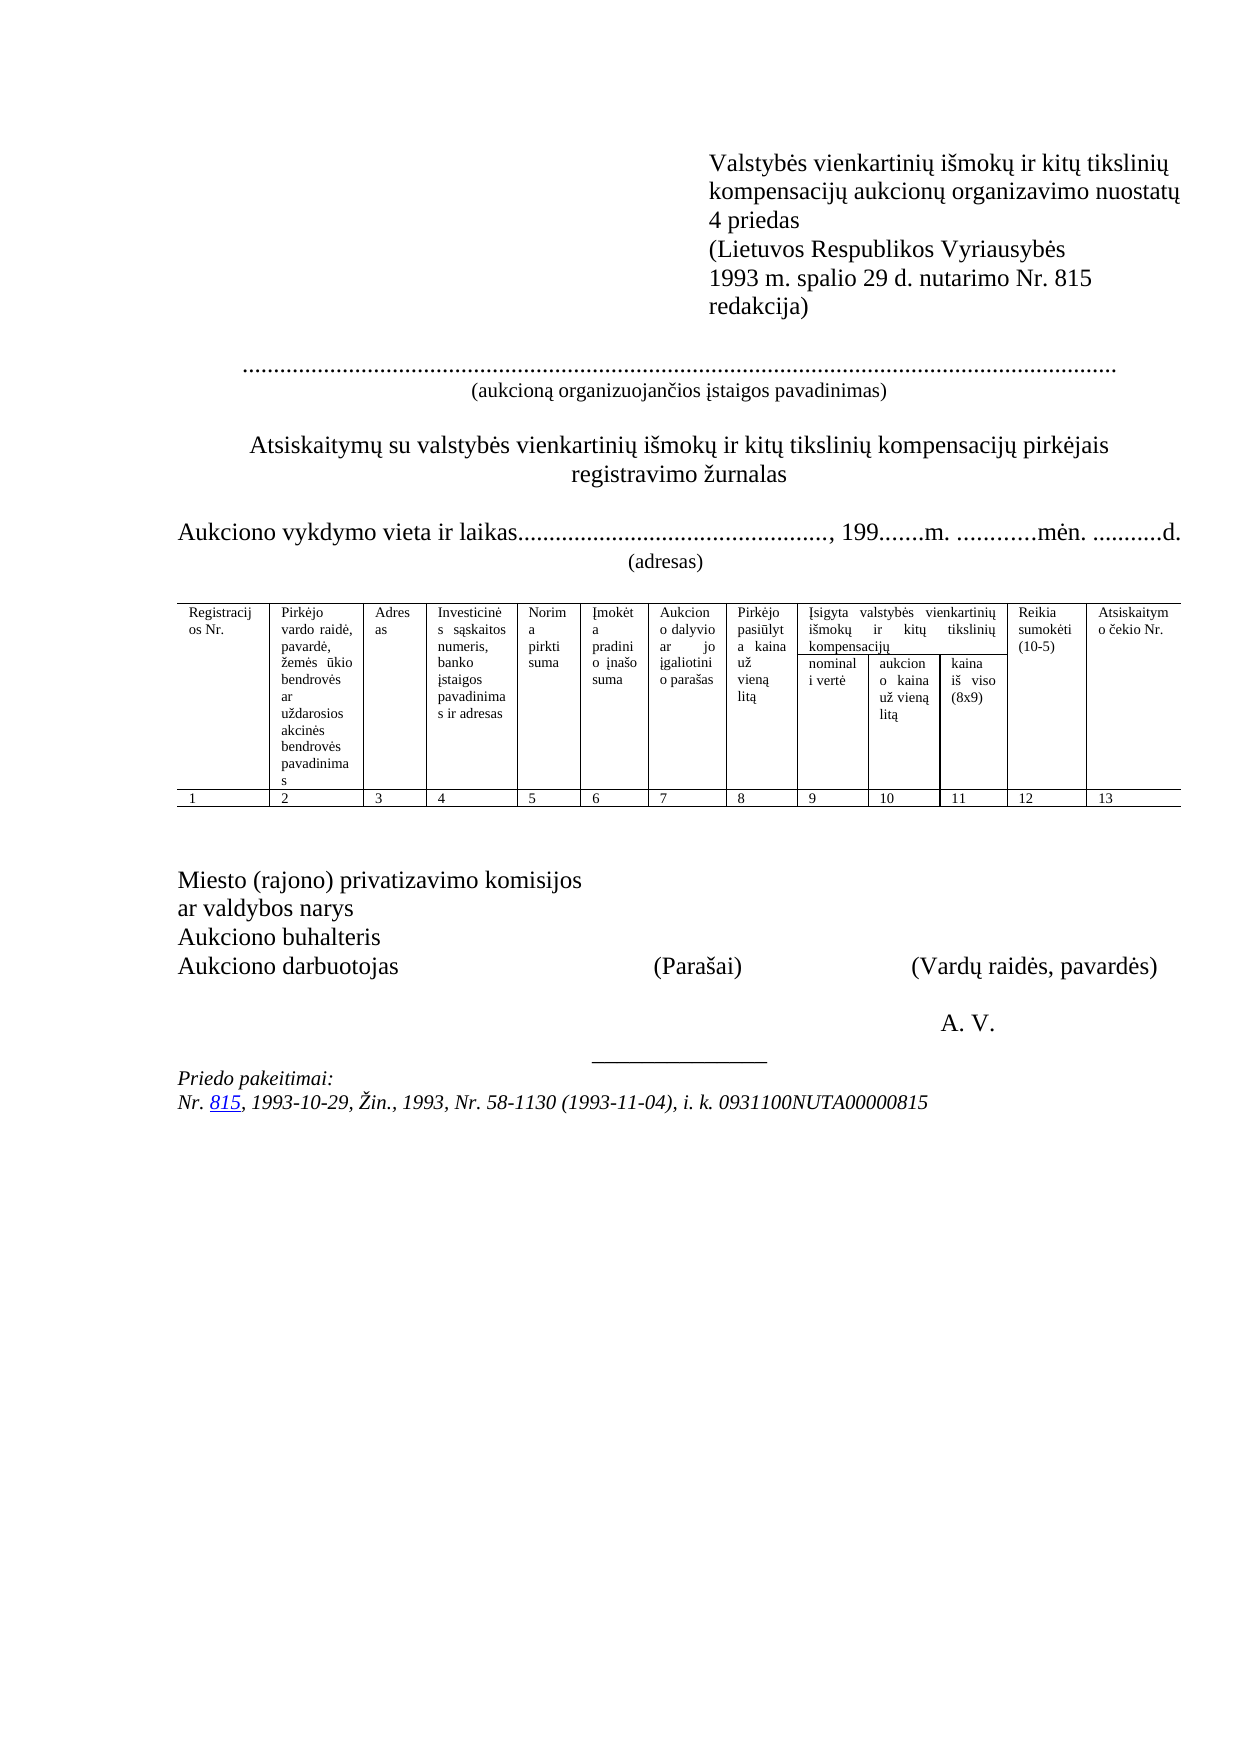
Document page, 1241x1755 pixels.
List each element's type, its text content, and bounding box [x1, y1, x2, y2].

table_header Investicinės sąskaitos numeris, banko įstaigos pavadinimas ir adresas [427, 604, 517, 788]
text Priedo pakeitimai: [177, 1066, 1181, 1090]
text Atsiskaitymų su valstybės vienkartinių išmokų ir kitų tikslinių kompensacijų pirkėjais [177, 430, 1181, 459]
table_header Atsiskaitymo čekio Nr. [1087, 604, 1181, 788]
table_header Reikia sumokėti (10-5) [1008, 604, 1086, 788]
table_header Norima pirkti suma [518, 604, 580, 788]
table_cell 2 [270, 790, 363, 806]
table_cell 10 [869, 790, 939, 806]
table_cell 7 [649, 790, 726, 806]
text registravimo žurnalas [177, 459, 1181, 488]
table_header Registracijos Nr. [177, 604, 269, 788]
table_cell 6 [581, 790, 648, 806]
text Valstybės vienkartinių išmokų ir kitų tikslinių [177, 148, 1181, 176]
text kompensacijų aukcionų organizavimo nuostatų [177, 176, 1181, 205]
table_cell nominali vertė [798, 655, 868, 788]
text 4 priedas [177, 205, 1181, 234]
table_cell 11 [941, 790, 1007, 806]
text Aukciono buhalteris [177, 922, 1181, 951]
table_header Įsigyta valstybės vienkartinių išmokų ir kitų tikslinių kompensacijų [798, 604, 1007, 654]
table_cell 13 [1087, 790, 1181, 806]
table_cell 12 [1008, 790, 1086, 806]
text Nr. 815, 1993-10-29, Žin., 1993, Nr. 58-1130 (1993-11-04), i. k. 0931100NUTA00000815 [177, 1090, 1181, 1114]
text Aukciono darbuotojas (Parašai) (Vardų raidės, pavardės) [177, 951, 1181, 980]
table_cell 3 [364, 790, 426, 806]
table_cell aukciono kaina už vieną litą [869, 655, 939, 788]
text ............................................................................................................................................ [177, 349, 1181, 378]
table_header Adresas [364, 604, 426, 788]
text (Lietuvos Respublikos Vyriausybės [177, 234, 1181, 263]
table_cell 9 [798, 790, 868, 806]
text A. V. [177, 1008, 1181, 1037]
text (aukcioną organizuojančios įstaigos pavadinimas) [177, 378, 1181, 402]
table_cell 4 [427, 790, 517, 806]
table_header Pirkėjo pasiūlyta kaina už vieną litą [727, 604, 797, 788]
text ar valdybos narys [177, 893, 1181, 922]
table_header Pirkėjo vardo raidė, pavardė, žemės ūkio bendrovės ar uždarosios akcinės bendrovės pavadinimas [270, 604, 363, 788]
table_header Aukciono dalyvio ar jo įgaliotinio parašas [649, 604, 726, 788]
text Miesto (rajono) privatizavimo komisijos [177, 865, 1181, 893]
table_cell 1 [177, 790, 269, 806]
text Aukciono vykdymo vieta ir laikas , 199 m. mėn. d. [177, 517, 1181, 545]
text ______________ [177, 1037, 1181, 1066]
table_cell kaina iš viso (8x9) [941, 655, 1007, 788]
text (adresas) [177, 545, 1181, 574]
table_cell 5 [518, 790, 580, 806]
text 1993 m. spalio 29 d. nutarimo Nr. 815 redakcija) [709, 263, 1181, 320]
table_header Įmokėta pradinio įnašo suma [581, 604, 648, 788]
table_cell 8 [727, 790, 797, 806]
